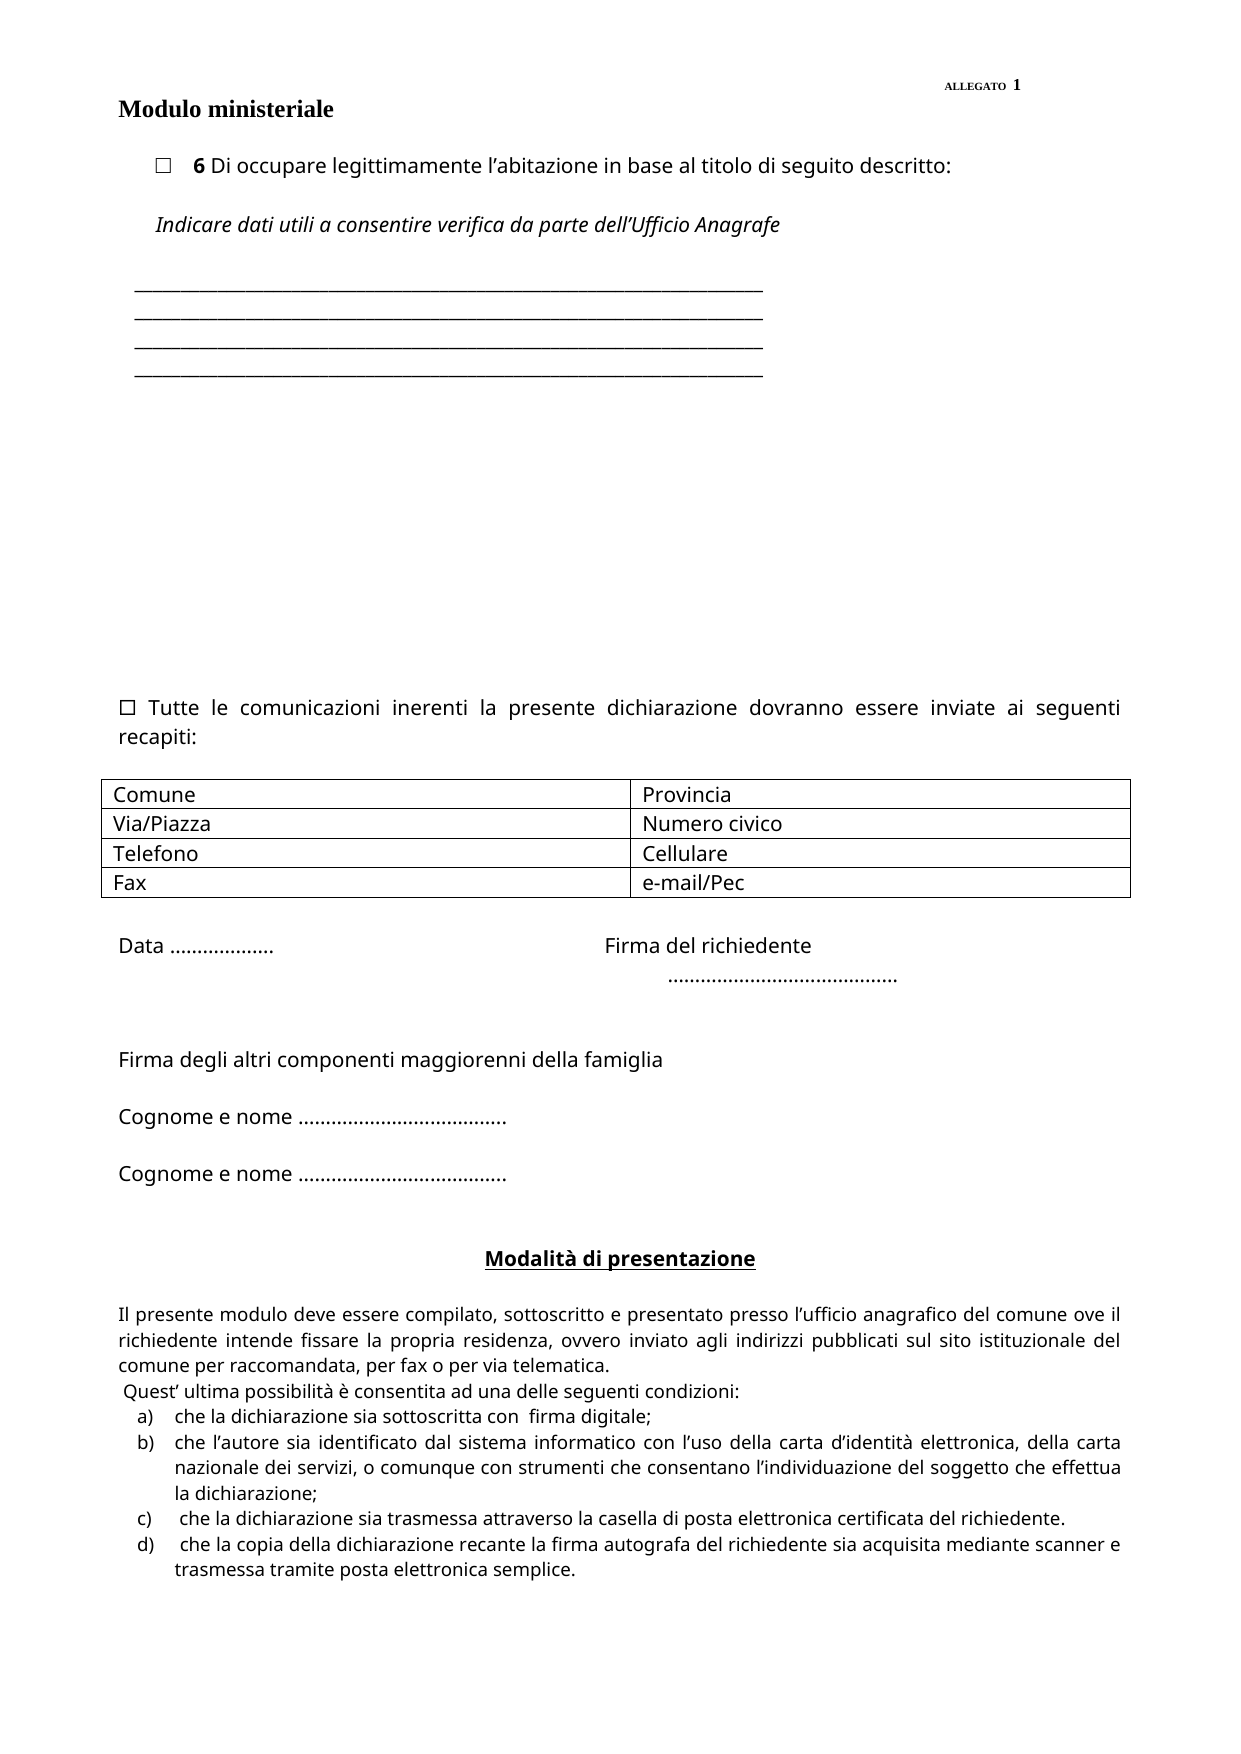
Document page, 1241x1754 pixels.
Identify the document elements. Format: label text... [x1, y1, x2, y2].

table_header Provincia [631, 780, 1130, 808]
table_header Comune [102, 780, 630, 808]
list che la copia della dichiarazione recante la firma autografa del richiedente sia acquisita mediante scanner e trasmessa tramite posta elettronica semplice. [137, 1531, 1122, 1582]
text  Tutte le comunicazioni inerenti la presente dichiarazione dovranno essere inviate ai seguenti recapiti: [118, 693, 1122, 750]
list che la dichiarazione sia sottoscritta con firma digitale; [137, 1403, 1122, 1429]
text Il presente modulo deve essere compilato, sottoscritto e presentato presso l’ufficio anagrafico del comune ove il richiedente intende fissare la propria residenza, ovvero inviato agli indirizzi pubblicati sul sito istituzionale del comune per raccomandata, per fax o per via telematica. [118, 1301, 1122, 1378]
text ____________________________________________________________________ [118, 295, 1122, 324]
table_cell Cellulare [631, 839, 1130, 867]
table_cell Fax [102, 868, 630, 897]
text Indicare dati utili a consentire verifica da parte dell’Ufficio Anagrafe [156, 210, 1122, 238]
text ____________________________________________________________________ [118, 324, 1122, 352]
text Cognome e nome ……………………………….. [118, 1102, 1122, 1131]
text ____________________________________________________________________ [118, 267, 1122, 295]
text ____________________________________________________________________ [118, 352, 1122, 381]
table_cell Numero civico [631, 809, 1130, 838]
text Quest’ ultima possibilità è consentita ad una delle seguenti condizioni: [118, 1378, 1122, 1403]
list 6 Di occupare legittimamente l’abitazione in base al titolo di seguito descritto: [156, 152, 1122, 181]
table_cell Via/Piazza [102, 809, 630, 838]
list che l’autore sia identificato dal sistema informatico con l’uso della carta d’identità elettronica, della carta nazionale dei servizi, o comunque con strumenti che consentano l’individuazione del soggetto che effettua la dichiarazione; [137, 1429, 1122, 1506]
table_cell Telefono [102, 839, 630, 867]
list che la dichiarazione sia trasmessa attraverso la casella di posta elettronica certificata del richiedente. [137, 1506, 1122, 1531]
text Modalità di presentazione [118, 1244, 1122, 1273]
text Cognome e nome ……………………………….. [118, 1159, 1122, 1188]
text …………………………………… [118, 960, 1122, 988]
text Firma degli altri componenti maggiorenni della famiglia [118, 1045, 1122, 1074]
table_cell e-mail/Pec [631, 868, 1130, 897]
text Data ………………. Firma del richiedente [118, 932, 1122, 960]
